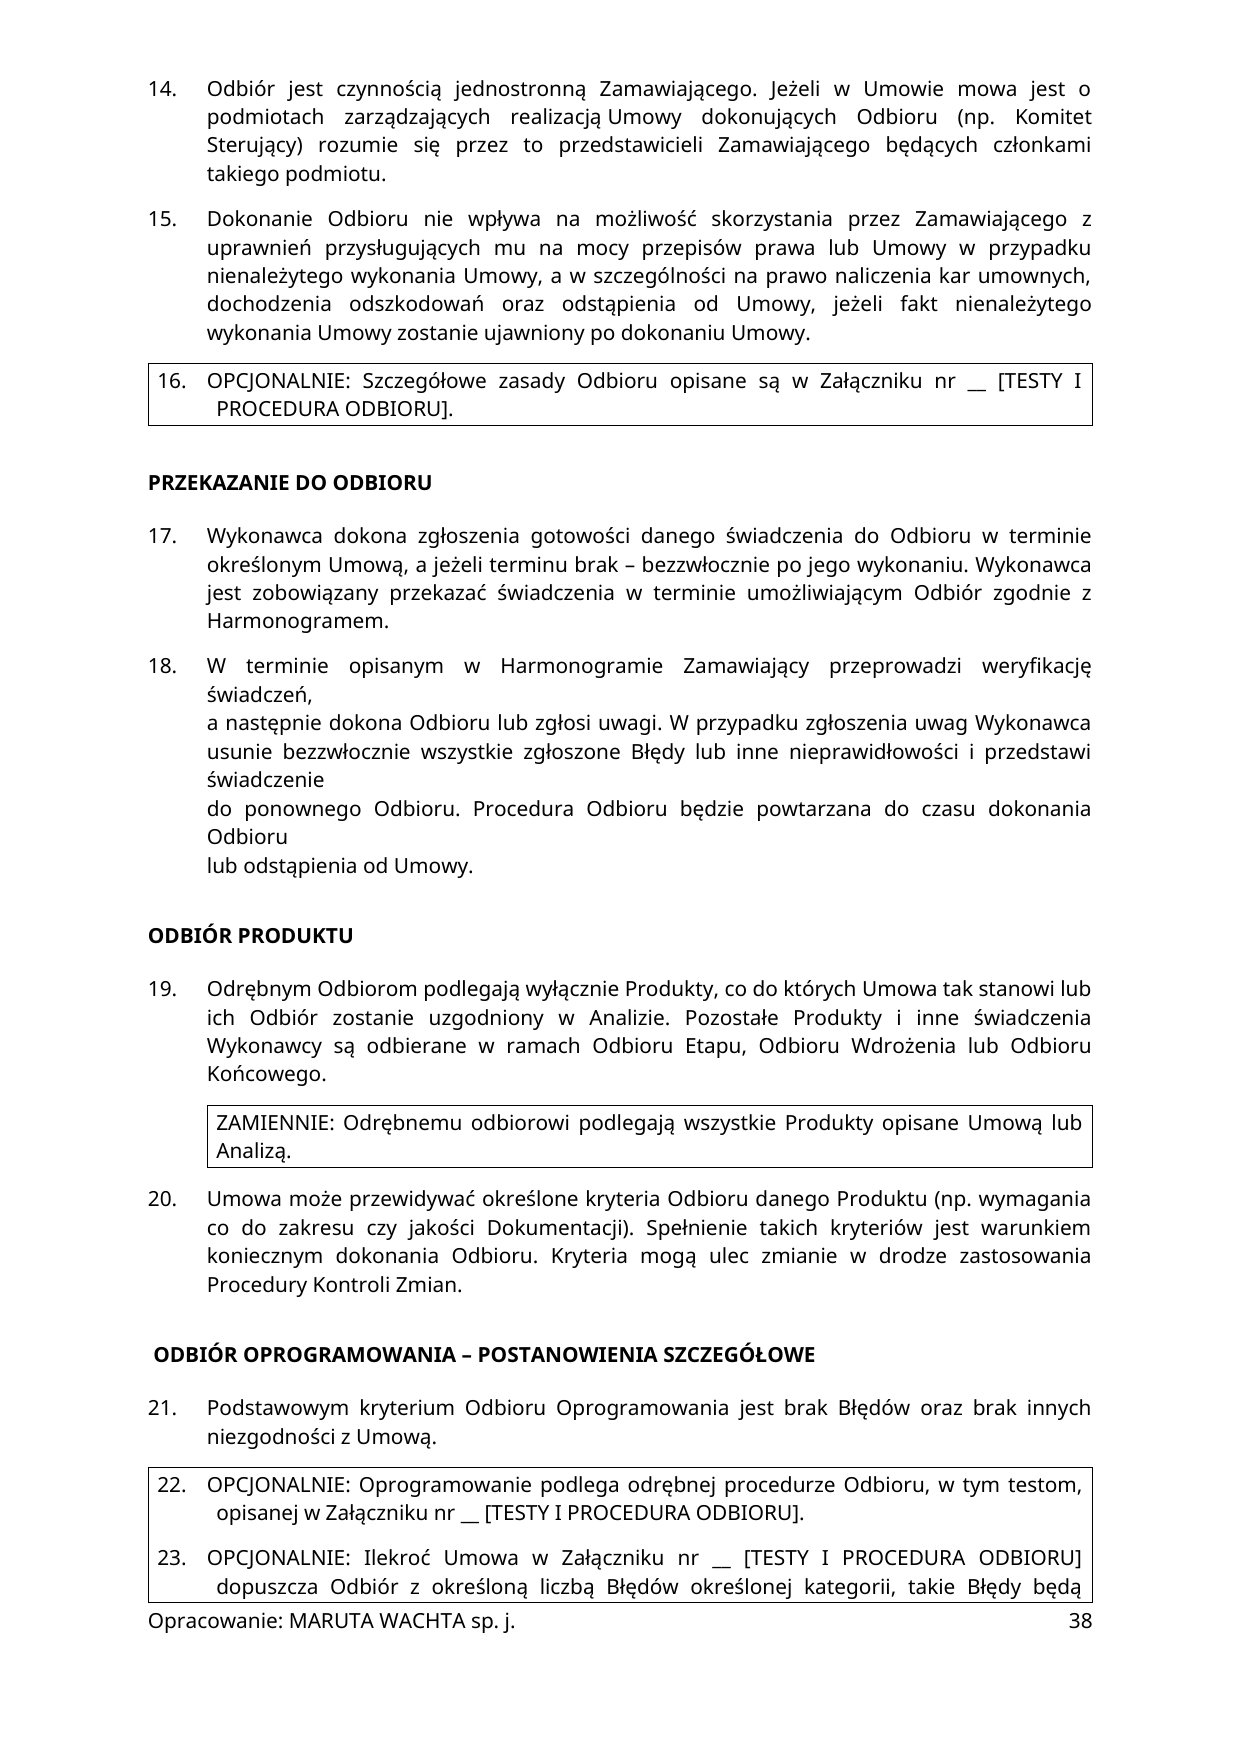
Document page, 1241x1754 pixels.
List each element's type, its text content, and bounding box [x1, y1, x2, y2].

list Wykonawca dokona zgłoszenia gotowości danego świadczenia do Odbioru w terminie określonym Umową, a jeżeli terminu brak – bezzwłocznie po jego wykonaniu. Wykonawca jest zobowiązany przekazać świadczenia w terminie umożliwiającym Odbiór zgodnie z Harmonogramem. [148, 521, 1093, 635]
list OPCJONALNIE: Ilekroć Umowa w Załączniku nr __ [TESTY I PROCEDURA ODBIORU] dopuszcza Odbiór z określoną liczbą Błędów określonej kategorii, takie Błędy będą [149, 1540, 1092, 1602]
text ZAMIENNIE: Odrębnemu odbiorowi podlegają wszystkie Produkty opisane Umową lub Analizą. [208, 1106, 1092, 1167]
list Odbiór jest czynnością jednostronną Zamawiającego. Jeżeli w Umowie mowa jest o podmiotach zarządzających realizacją Umowy dokonujących Odbioru (np. Komitet Sterujący) rozumie się przez to przedstawicieli Zamawiającego będących członkami takiego podmiotu. [148, 74, 1093, 187]
text PRZEKAZANIE DO ODBIORU [148, 468, 1093, 496]
list W terminie opisanym w Harmonogramie Zamawiający przeprowadzi weryfikację świadczeń, a następnie dokona Odbioru lub zgłosi uwagi. W przypadku zgłoszenia uwag Wykonawca usunie bezzwłocznie wszystkie zgłoszone Błędy lub inne nieprawidłowości i przedstawi świadczenie do ponownego Odbioru. Procedura Odbioru będzie powtarzana do czasu dokonania Odbioru lub odstąpienia od Umowy. [148, 652, 1093, 879]
list Dokonanie Odbioru nie wpływa na możliwość skorzystania przez Zamawiającego z uprawnień przysługujących mu na mocy przepisów prawa lub Umowy w przypadku nienależytego wykonania Umowy, a w szczególności na prawo naliczenia kar umownych, dochodzenia odszkodowań oraz odstąpienia od Umowy, jeżeli fakt nienależytego wykonania Umowy zostanie ujawniony po dokonaniu Umowy. [148, 204, 1093, 346]
list Podstawowym kryterium Odbioru Oprogramowania jest brak Błędów oraz brak innych niezgodności z Umową. [148, 1393, 1093, 1450]
text ODBIÓR PRODUKTU [148, 921, 1093, 949]
list OPCJONALNIE: Szczegółowe zasady Odbioru opisane są w Załączniku nr __ [TESTY I PROCEDURA ODBIORU]. [149, 364, 1092, 425]
list Umowa może przewidywać określone kryteria Odbioru danego Produktu (np. wymagania co do zakresu czy jakości Dokumentacji). Spełnienie takich kryteriów jest warunkiem koniecznym dokonania Odbioru. Kryteria mogą ulec zmianie w drodze zastosowania Procedury Kontroli Zmian. [148, 1184, 1093, 1298]
text ODBIÓR OPROGRAMOWANIA – POSTANOWIENIA SZCZEGÓŁOWE [148, 1340, 1093, 1368]
list Odrębnym Odbiorom podlegają wyłącznie Produkty, co do których Umowa tak stanowi lub ich Odbiór zostanie uzgodniony w Analizie. Pozostałe Produkty i inne świadczenia Wykonawcy są odbierane w ramach Odbioru Etapu, Odbioru Wdrożenia lub Odbioru Końcowego. [148, 974, 1093, 1088]
list OPCJONALNIE: Oprogramowanie podlega odrębnej procedurze Odbioru, w tym testom, opisanej w Załączniku nr __ [TESTY I PROCEDURA ODBIORU]. [149, 1468, 1092, 1527]
